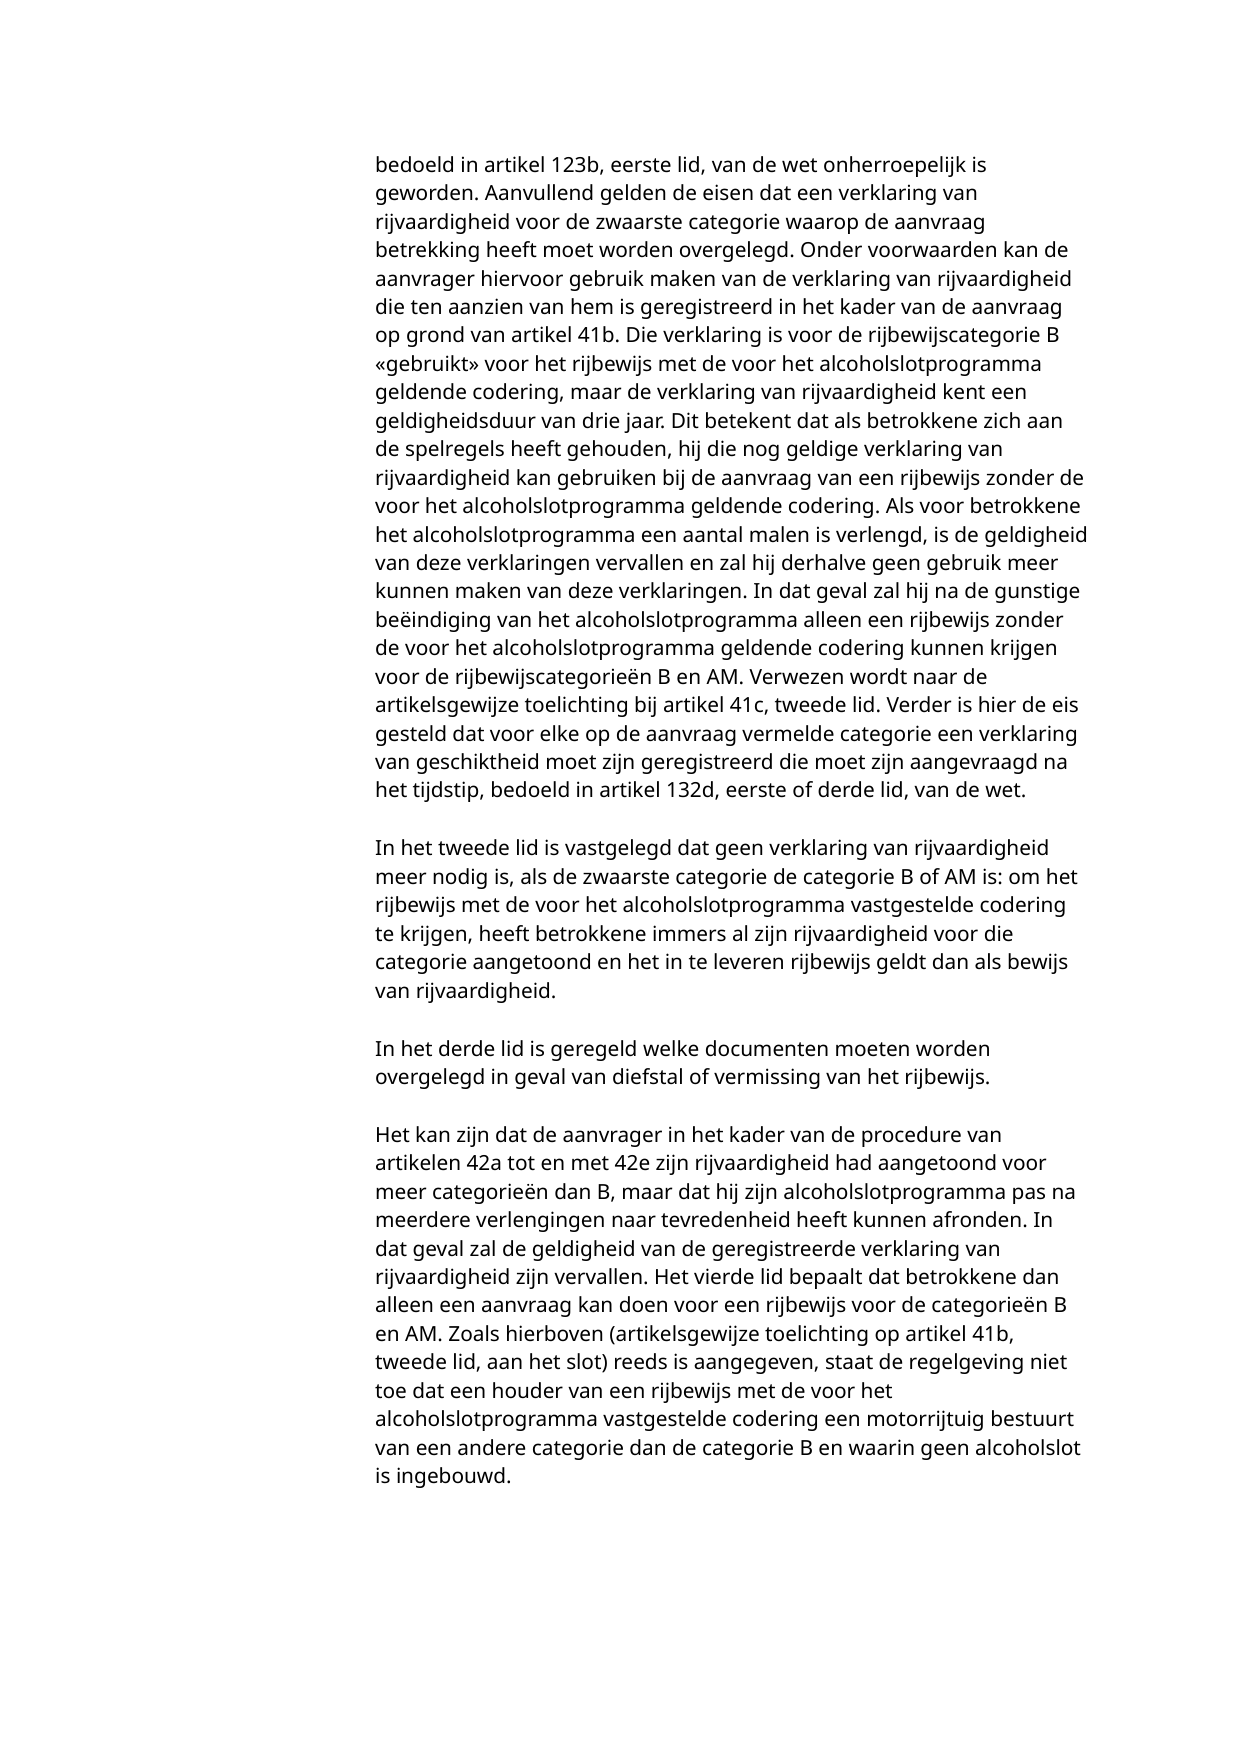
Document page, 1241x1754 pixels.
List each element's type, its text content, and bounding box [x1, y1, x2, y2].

text bedoeld in artikel 123b, eerste lid, van de wet onherroepelijk is geworden. Aanvullend gelden de eisen dat een verklaring van rijvaardigheid voor de zwaarste categorie waarop de aanvraag betrekking heeft moet worden overgelegd. Onder voorwaarden kan de aanvrager hiervoor gebruik maken van de verklaring van rijvaardigheid die ten aanzien van hem is geregistreerd in het kader van de aanvraag op grond van artikel 41b. Die verklaring is voor de rijbewijscategorie B «gebruikt» voor het rijbewijs met de voor het alcoholslotprogramma geldende codering, maar de verklaring van rijvaardigheid kent een geldigheidsduur van drie jaar. Dit betekent dat als betrokkene zich aan de spelregels heeft gehouden, hij die nog geldige verklaring van rijvaardigheid kan gebruiken bij de aanvraag van een rijbewijs zonder de voor het alcoholslotprogramma geldende codering. Als voor betrokkene het alcoholslotprogramma een aantal malen is verlengd, is de geldigheid van deze verklaringen vervallen en zal hij derhalve geen gebruik meer kunnen maken van deze verklaringen. In dat geval zal hij na de gunstige beëindiging van het alcoholslotprogramma alleen een rijbewijs zonder de voor het alcoholslotprogramma geldende codering kunnen krijgen voor de rijbewijscategorieën B en AM. Verwezen wordt naar de artikelsgewijze toelichting bij artikel 41c, tweede lid. Verder is hier de eis gesteld dat voor elke op de aanvraag vermelde categorie een verklaring van geschiktheid moet zijn geregistreerd die moet zijn aangevraagd na het tijdstip, bedoeld in artikel 132d, eerste of derde lid, van de wet. [375, 150, 1090, 804]
text In het derde lid is geregeld welke documenten moeten worden overgelegd in geval van diefstal of vermissing van het rijbewijs. [375, 1034, 1090, 1091]
text In het tweede lid is vastgelegd dat geen verklaring van rijvaardigheid meer nodig is, als de zwaarste categorie de categorie B of AM is: om het rijbewijs met de voor het alcoholslotprogramma vastgestelde codering te krijgen, heeft betrokkene immers al zijn rijvaardigheid voor die categorie aangetoond en het in te leveren rijbewijs geldt dan als bewijs van rijvaardigheid. [375, 833, 1090, 1004]
text Het kan zijn dat de aanvrager in het kader van de procedure van artikelen 42a tot en met 42e zijn rijvaardigheid had aangetoond voor meer categorieën dan B, maar dat hij zijn alcoholslotprogramma pas na meerdere verlengingen naar tevredenheid heeft kunnen afronden. In dat geval zal de geldigheid van de geregistreerde verklaring van rijvaardigheid zijn vervallen. Het vierde lid bepaalt dat betrokkene dan alleen een aanvraag kan doen voor een rijbewijs voor de categorieën B en AM. Zoals hierboven (artikelsgewijze toelichting op artikel 41b, tweede lid, aan het slot) reeds is aangegeven, staat de regelgeving niet toe dat een houder van een rijbewijs met de voor het alcoholslotprogramma vastgestelde codering een motorrijtuig bestuurt van een andere categorie dan de categorie B en waarin geen alcoholslot is ingebouwd. [375, 1120, 1090, 1490]
